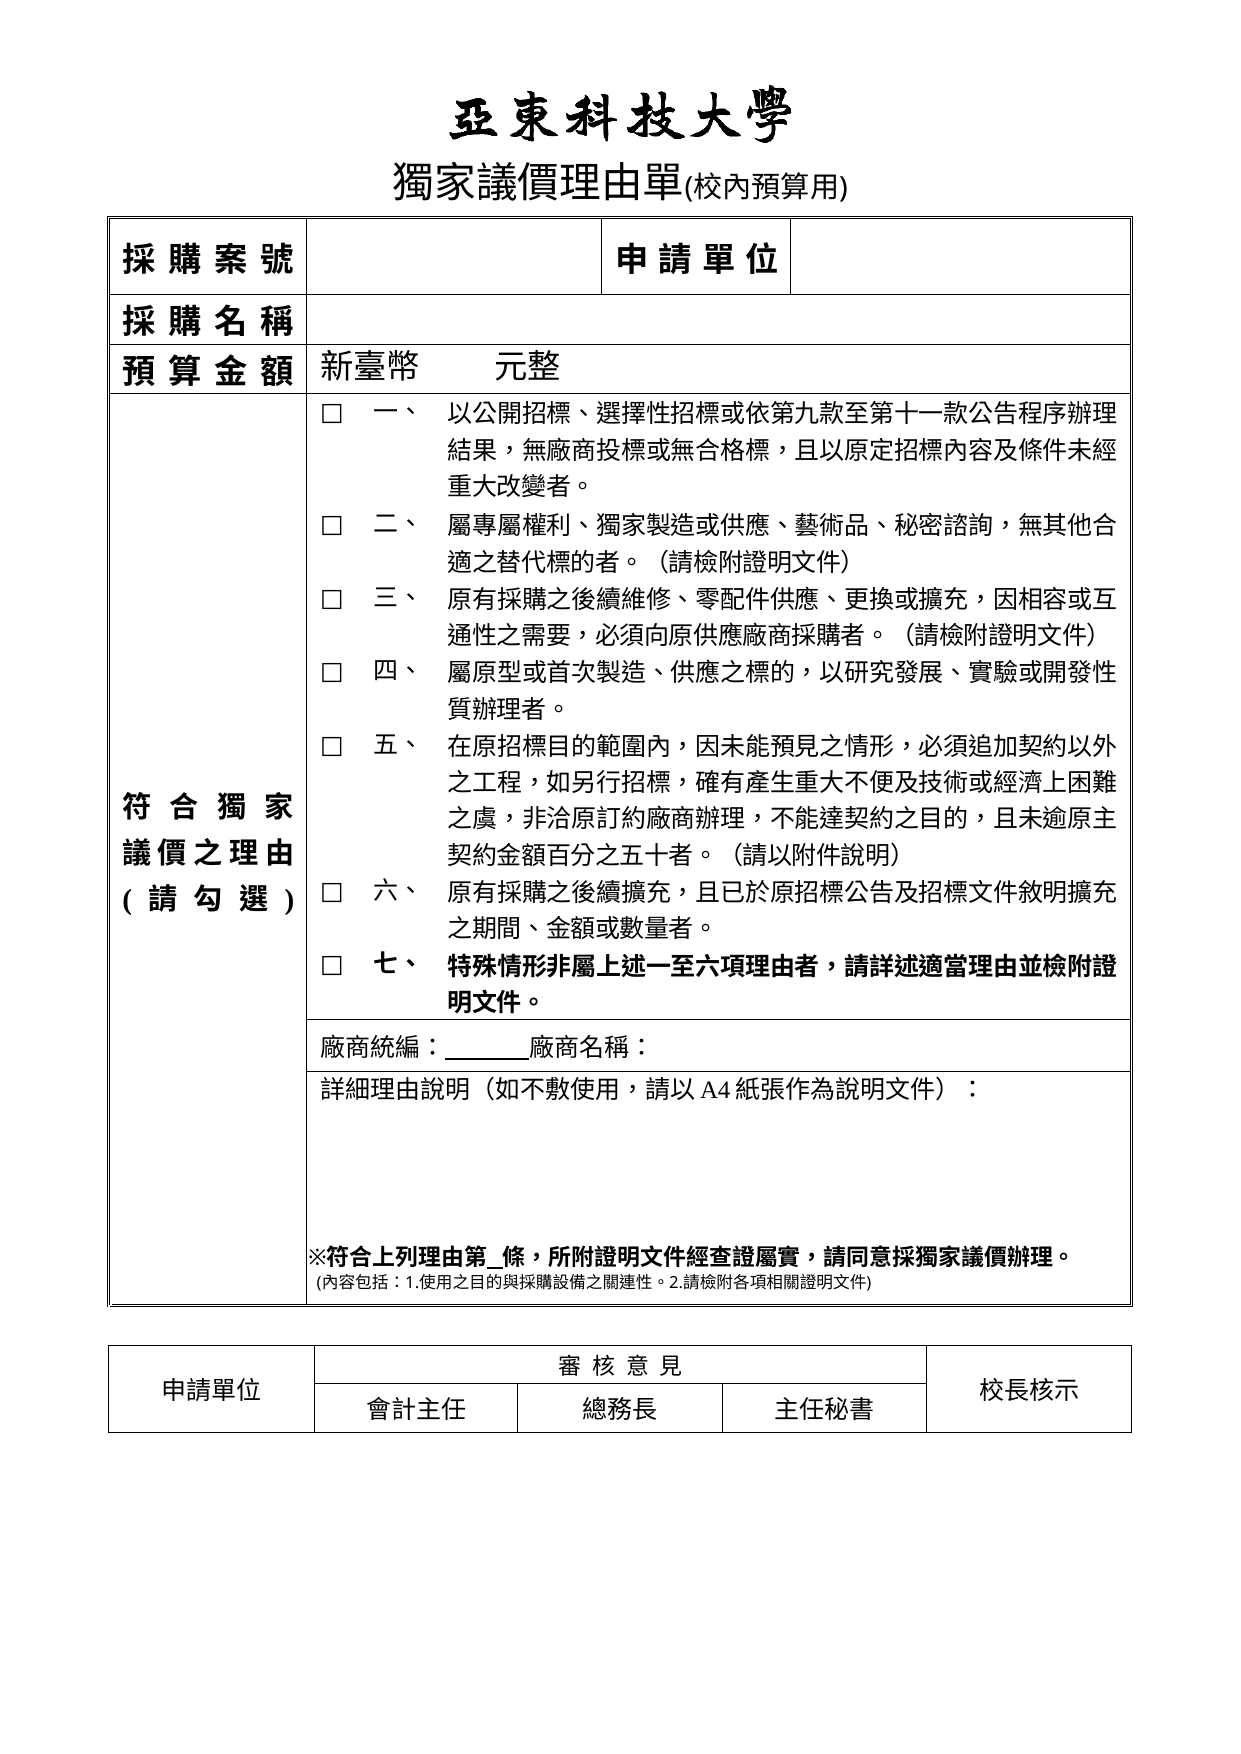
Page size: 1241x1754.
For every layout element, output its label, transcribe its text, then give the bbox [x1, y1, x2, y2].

table_header 申請單位 [602, 219, 790, 294]
table_header [307, 219, 601, 294]
table_cell 四、 [360, 652, 434, 725]
table_cell 屬專屬權利、獨家製造或供應、藝術品、秘密諮詢，無其他合適之替代標的者。（請檢附證明文件） [434, 503, 1130, 578]
table_cell 採購名稱 [110, 295, 306, 343]
table_cell 會計主任 [315, 1384, 517, 1432]
table_header 校長核示 [927, 1346, 1131, 1432]
table_cell 二、 [360, 503, 434, 578]
table_header [791, 219, 1130, 294]
table_cell 總務長 [518, 1384, 722, 1432]
text 獨家議價理由單(校內預算用) [59, 149, 1181, 210]
table_cell □ [307, 503, 360, 578]
table_cell □ [307, 652, 360, 725]
table_header 採購案號 [110, 219, 306, 294]
table_cell 一、 [360, 394, 434, 503]
table_cell 主任秘書 [723, 1384, 926, 1432]
table_cell 原有採購之後續維修、零配件供應、更換或擴充，因相容或互通性之需要，必須向原供應廠商採購者。（請檢附證明文件） [434, 578, 1130, 652]
table_cell 原有採購之後續擴充，且已於原招標公告及招標文件敘明擴充之期間、金額或數量者。 [434, 871, 1130, 945]
table_cell 詳細理由說明（如不敷使用，請以A4紙張作為說明文件）： ※符合上列理由第 條，所附證明文件經查證屬實，請同意採獨家議價辦理。 (內容包括：1.使用之目的與採購設備之關連性。2.請檢附各項相關證明文件) [307, 1072, 1130, 1304]
table_cell 廠商統編： 廠商名稱： [307, 1020, 1130, 1071]
table_cell 屬原型或首次製造、供應之標的，以研究發展、實驗或開發性質辦理者。 [434, 652, 1130, 725]
table_cell 五、 [360, 725, 434, 871]
table_cell 特殊情形非屬上述一至六項理由者，請詳述適當理由並檢附證明文件。 [434, 945, 1130, 1018]
table_cell 新臺幣 元整 [307, 345, 1130, 393]
table_cell 預算金額 [110, 345, 306, 393]
table_cell 六、 [360, 871, 434, 945]
table_cell 符合獨家 議價之理由 (請勾選) [110, 394, 306, 1304]
table_header 審核意見 [315, 1346, 926, 1383]
table_cell □ [307, 394, 360, 503]
table_cell 以公開招標、選擇性招標或依第九款至第十一款公告程序辦理結果，無廠商投標或無合格標，且以原定招標內容及條件未經重大改變者。 [434, 394, 1130, 503]
table_cell □ [307, 578, 360, 652]
table_cell □ [307, 725, 360, 871]
table_cell [307, 295, 1130, 343]
table_cell □ [307, 945, 360, 1018]
table_cell 七、 [360, 945, 434, 1018]
table_cell 在原招標目的範圍內，因未能預見之情形，必須追加契約以外之工程，如另行招標，確有產生重大不便及技術或經濟上困難之虞，非洽原訂約廠商辦理，不能達契約之目的，且未逾原主契約金額百分之五十者。（請以附件說明） [434, 725, 1130, 871]
table_header 申請單位 [109, 1346, 314, 1432]
table_cell □ [307, 871, 360, 945]
table_cell 三、 [360, 578, 434, 652]
picture [446, 83, 795, 144]
